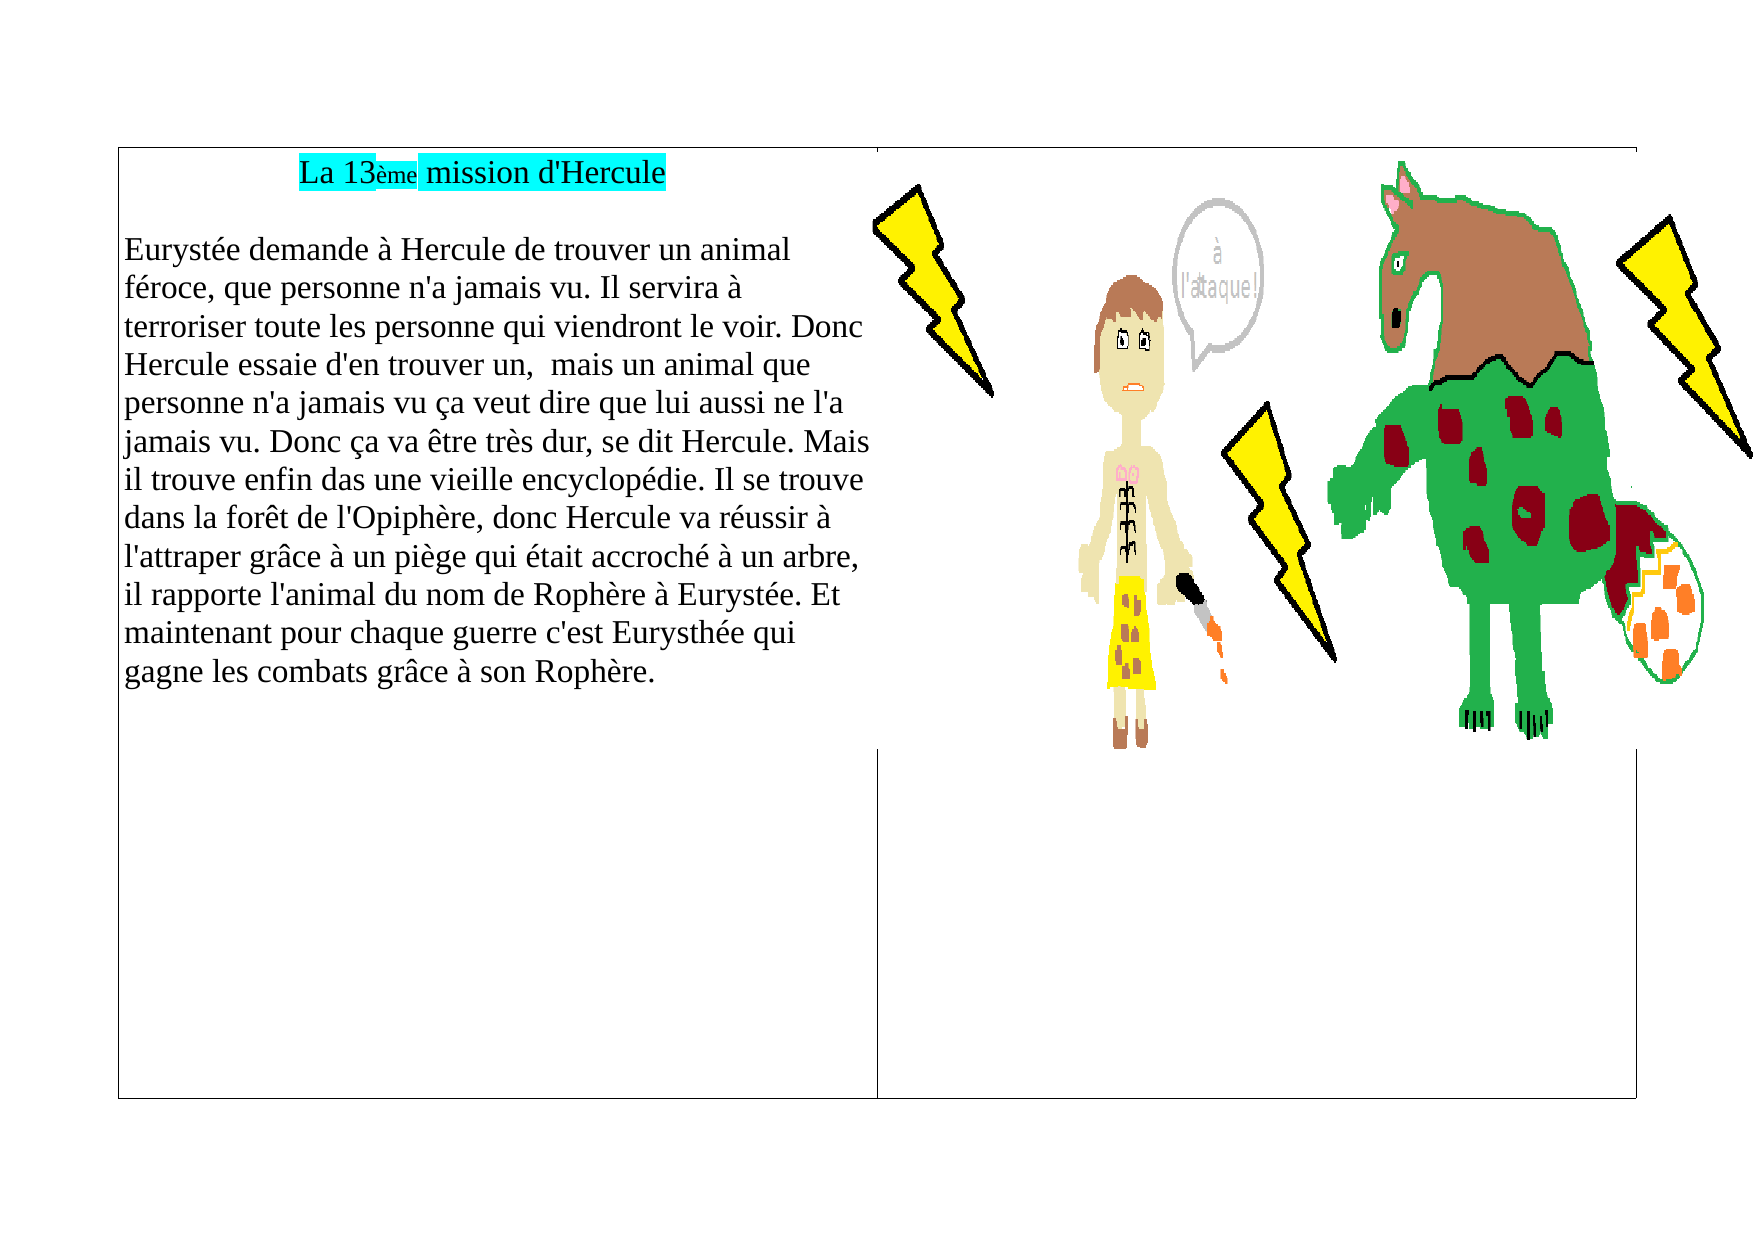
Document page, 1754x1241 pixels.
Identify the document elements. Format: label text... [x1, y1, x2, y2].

table_header [878, 148, 1636, 152]
table_header [878, 749, 1636, 1098]
table_header La 13ème mission d'Hercule Eurystée demande à Hercule de trouver un animal féroce, que personne n'a jamais vu. Il servira à terroriser toute les personne qui viendront le voir. Donc Hercule essaie d'en trouver un, mais un animal que personne n'a jamais vu ça veut dire que lui aussi ne l'a jamais vu. Donc ça va être très dur, se dit Hercule. Mais il trouve enfin das une vieille encyclopédie. Il se trouve dans la forêt de l'Opiphère, donc Hercule va réussir à l'attraper grâce à un piège qui était accroché à un arbre, il rapporte l'animal du nom de Rophère à Eurystée. Et maintenant pour chaque guerre c'est Eurysthée qui gagne les combats grâce à son Rophère. [119, 148, 877, 1098]
